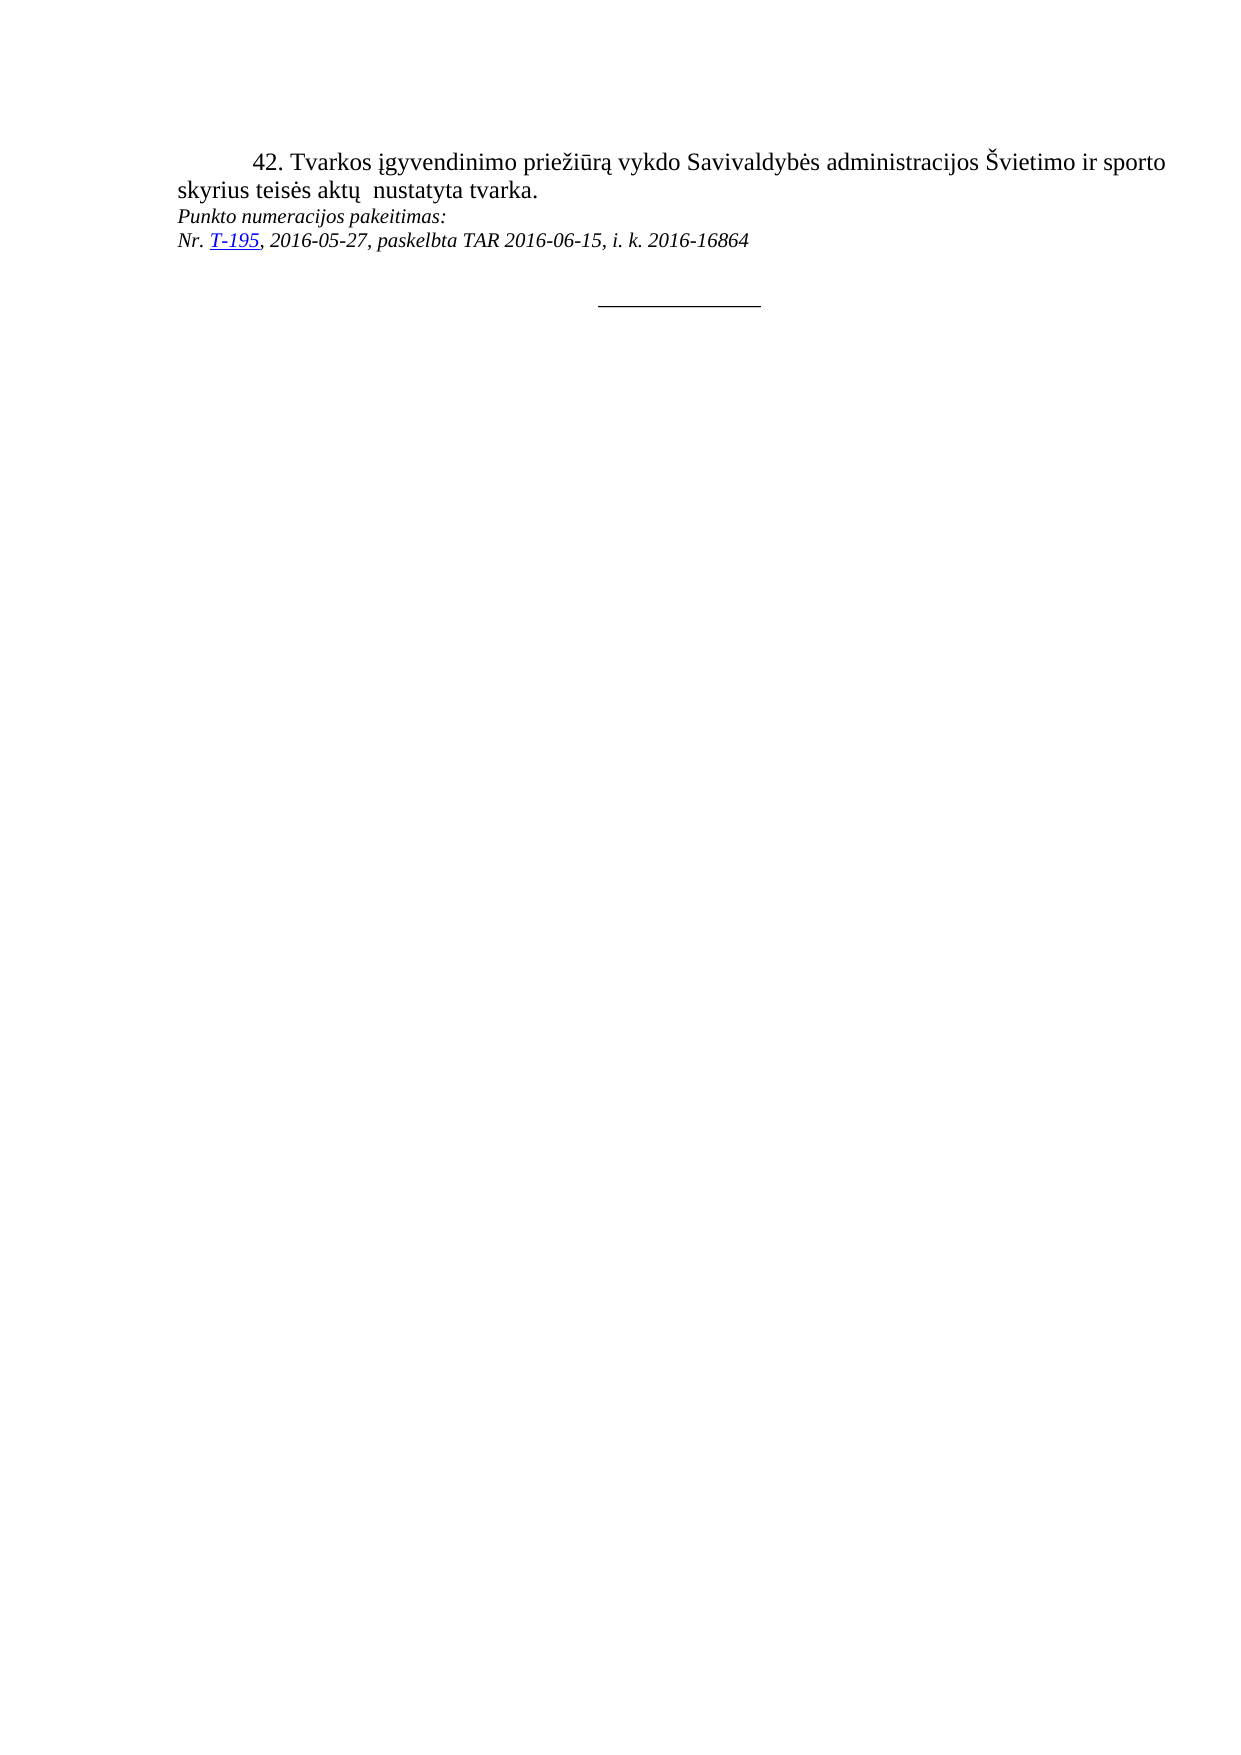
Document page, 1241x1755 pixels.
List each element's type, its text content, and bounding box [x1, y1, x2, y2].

text Punkto numeracijos pakeitimas: [177, 204, 1181, 228]
text _____________ [177, 281, 1181, 310]
text 42. Tvarkos įgyvendinimo priežiūrą vykdo Savivaldybės administracijos Švietimo ir sporto skyrius teisės aktų nustatyta tvarka. [177, 147, 1181, 204]
text Nr. T-195, 2016-05-27, paskelbta TAR 2016-06-15, i. k. 2016-16864 [177, 228, 1181, 252]
